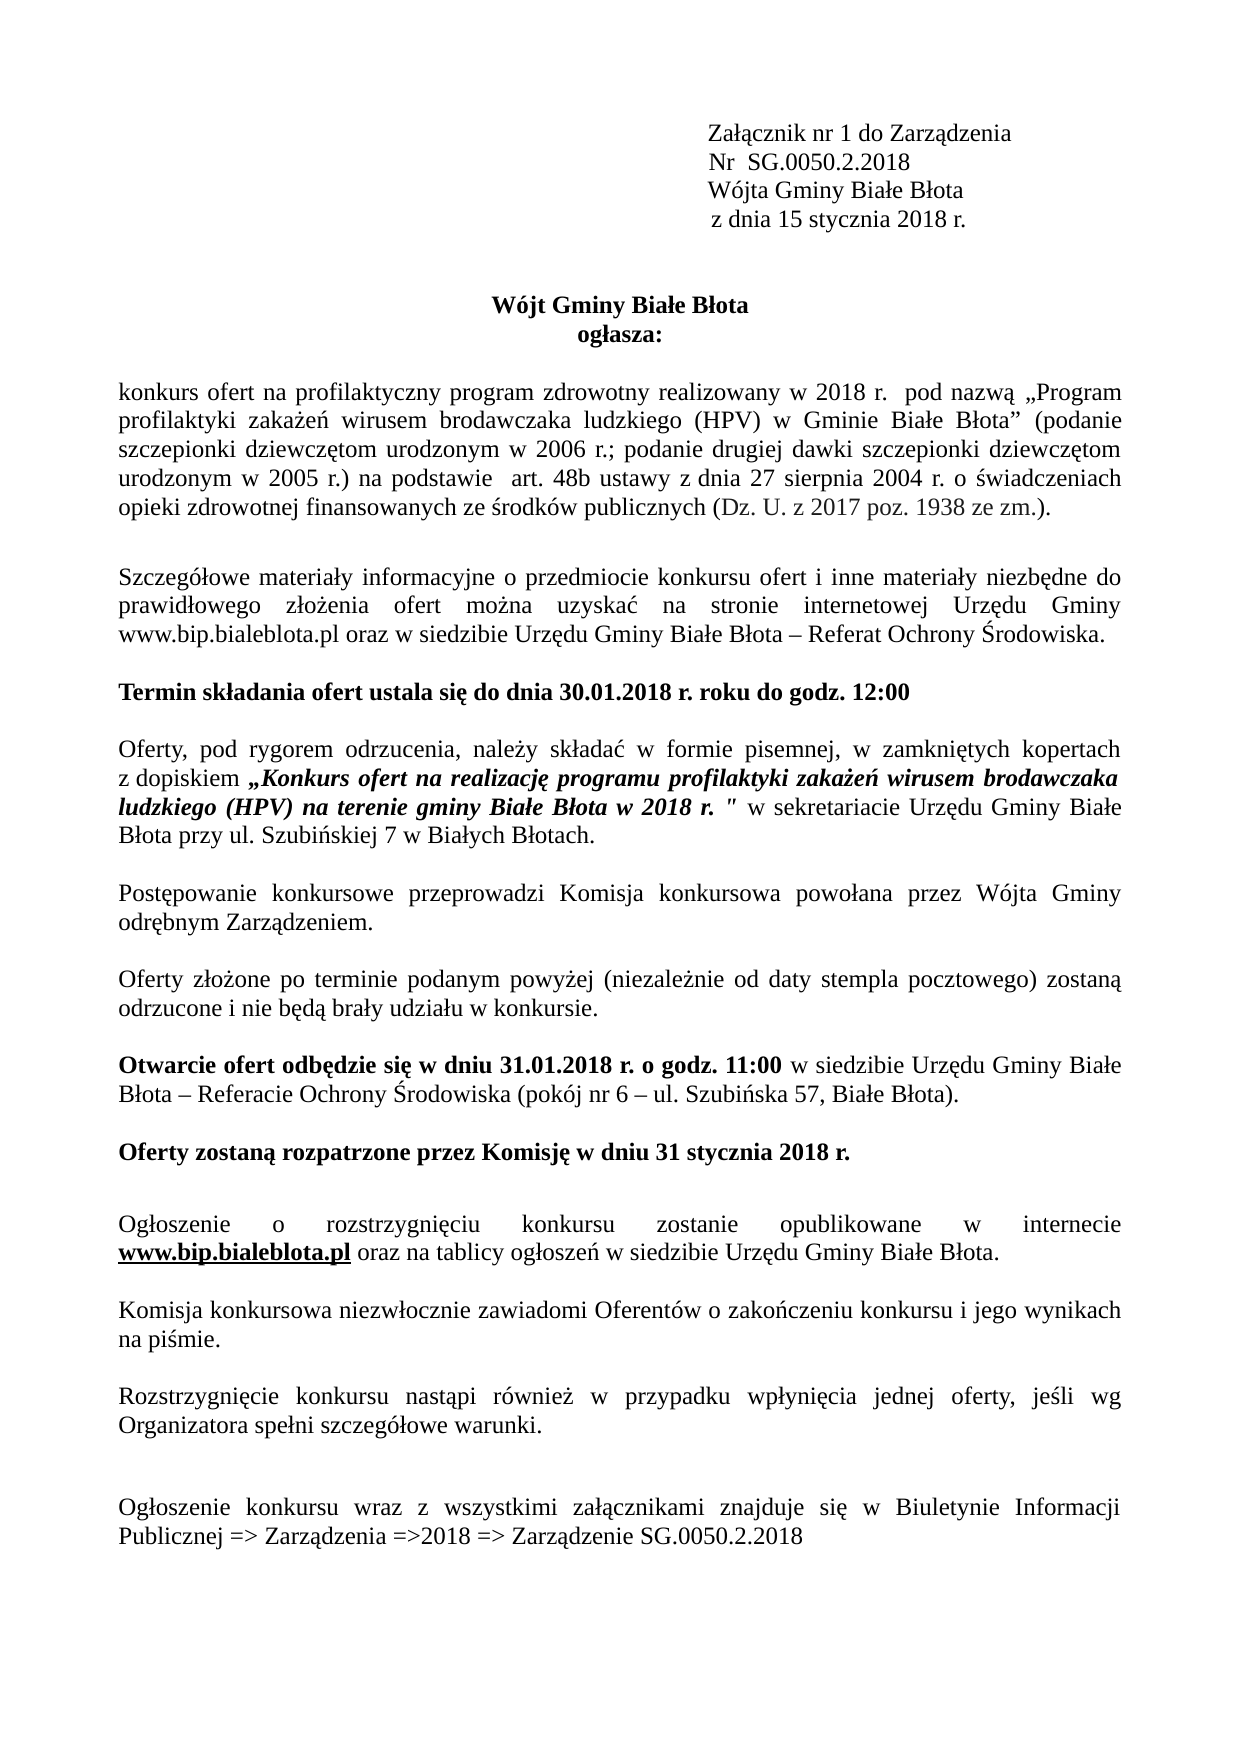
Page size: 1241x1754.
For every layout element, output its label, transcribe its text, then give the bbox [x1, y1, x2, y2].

title Nr SG.0050.2.2018 [487, 147, 1122, 176]
title Wójt Gminy Białe Błota [118, 291, 1122, 319]
text Termin składania ofert ustala się do dnia 30.01.2018 r. roku do godz. 12:00 [118, 677, 1122, 706]
text Szczegółowe materiały informacyjne o przedmiocie konkursu ofert i inne materiały niezbędne do prawidłowego złożenia ofert można uzyskać na stronie internetowej Urzędu Gminy www.bip.bialeblota.pl oraz w siedzibie Urzędu Gminy Białe Błota – Referat Ochrony Środowiska. [118, 562, 1122, 648]
text Postępowanie konkursowe przeprowadzi Komisja konkursowa powołana przez Wójta Gminy odrębnym Zarządzeniem. [118, 878, 1122, 936]
text Rozstrzygnięcie konkursu nastąpi również w przypadku wpłynięcia jednej oferty, jeśli wg Organizatora spełni szczegółowe warunki. [118, 1381, 1122, 1439]
text Otwarcie ofert odbędzie się w dniu 31.01.2018 r. o godz. 11:00 w siedzibie Urzędu Gminy Białe Błota – Referacie Ochrony Środowiska (pokój nr 6 – ul. Szubińska 57, Białe Błota). [118, 1051, 1122, 1108]
text Komisja konkursowa niezwłocznie zawiadomi Oferentów o zakończeniu konkursu i jego wynikach na piśmie. [118, 1295, 1122, 1352]
text Załącznik nr 1 do Zarządzenia [487, 118, 1122, 147]
text Oferty zostaną rozpatrzone przez Komisję w dniu 31 stycznia 2018 r. [118, 1137, 1122, 1166]
text Oferty, pod rygorem odrzucenia, należy składać w formie pisemnej, w zamkniętych kopertach z dopiskiem „Konkurs ofert na realizację programu profilaktyki zakażeń wirusem brodawczaka ludzkiego (HPV) na terenie gminy Białe Błota w 2018 r. " w sekretariacie Urzędu Gminy Białe Błota przy ul. Szubińskiej 7 w Białych Błotach. [118, 734, 1122, 849]
title Wójta Gminy Białe Błota [0, 176, 1122, 204]
text Ogłoszenie konkursu wraz z wszystkimi załącznikami znajduje się w Biuletynie Informacji Publicznej => Zarządzenia =>2018 => Zarządzenie SG.0050.2.2018 [118, 1492, 1122, 1550]
title z dnia 15 stycznia 2018 r. [0, 204, 1122, 233]
text Ogłoszenie o rozstrzygnięciu konkursu zostanie opublikowane w internecie www.bip.bialeblota.pl oraz na tablicy ogłoszeń w siedzibie Urzędu Gminy Białe Błota. [118, 1209, 1122, 1266]
text Oferty złożone po terminie podanym powyżej (niezależnie od daty stempla pocztowego) zostaną odrzucone i nie będą brały udziału w konkursie. [118, 964, 1122, 1022]
text konkurs ofert na profilaktyczny program zdrowotny realizowany w 2018 r. pod nazwą „Program profilaktyki zakażeń wirusem brodawczaka ludzkiego (HPV) w Gminie Białe Błota” (podanie szczepionki dziewczętom urodzonym w 2006 r.; podanie drugiej dawki szczepionki dziewczętom urodzonym w 2005 r.) na podstawie art. 48b ustawy z dnia 27 sierpnia 2004 r. o świadczeniach opieki zdrowotnej finansowanych ze środków publicznych (Dz. U. z 2017 poz. 1938 ze zm.). [118, 377, 1122, 521]
title ogłasza: [118, 319, 1122, 348]
